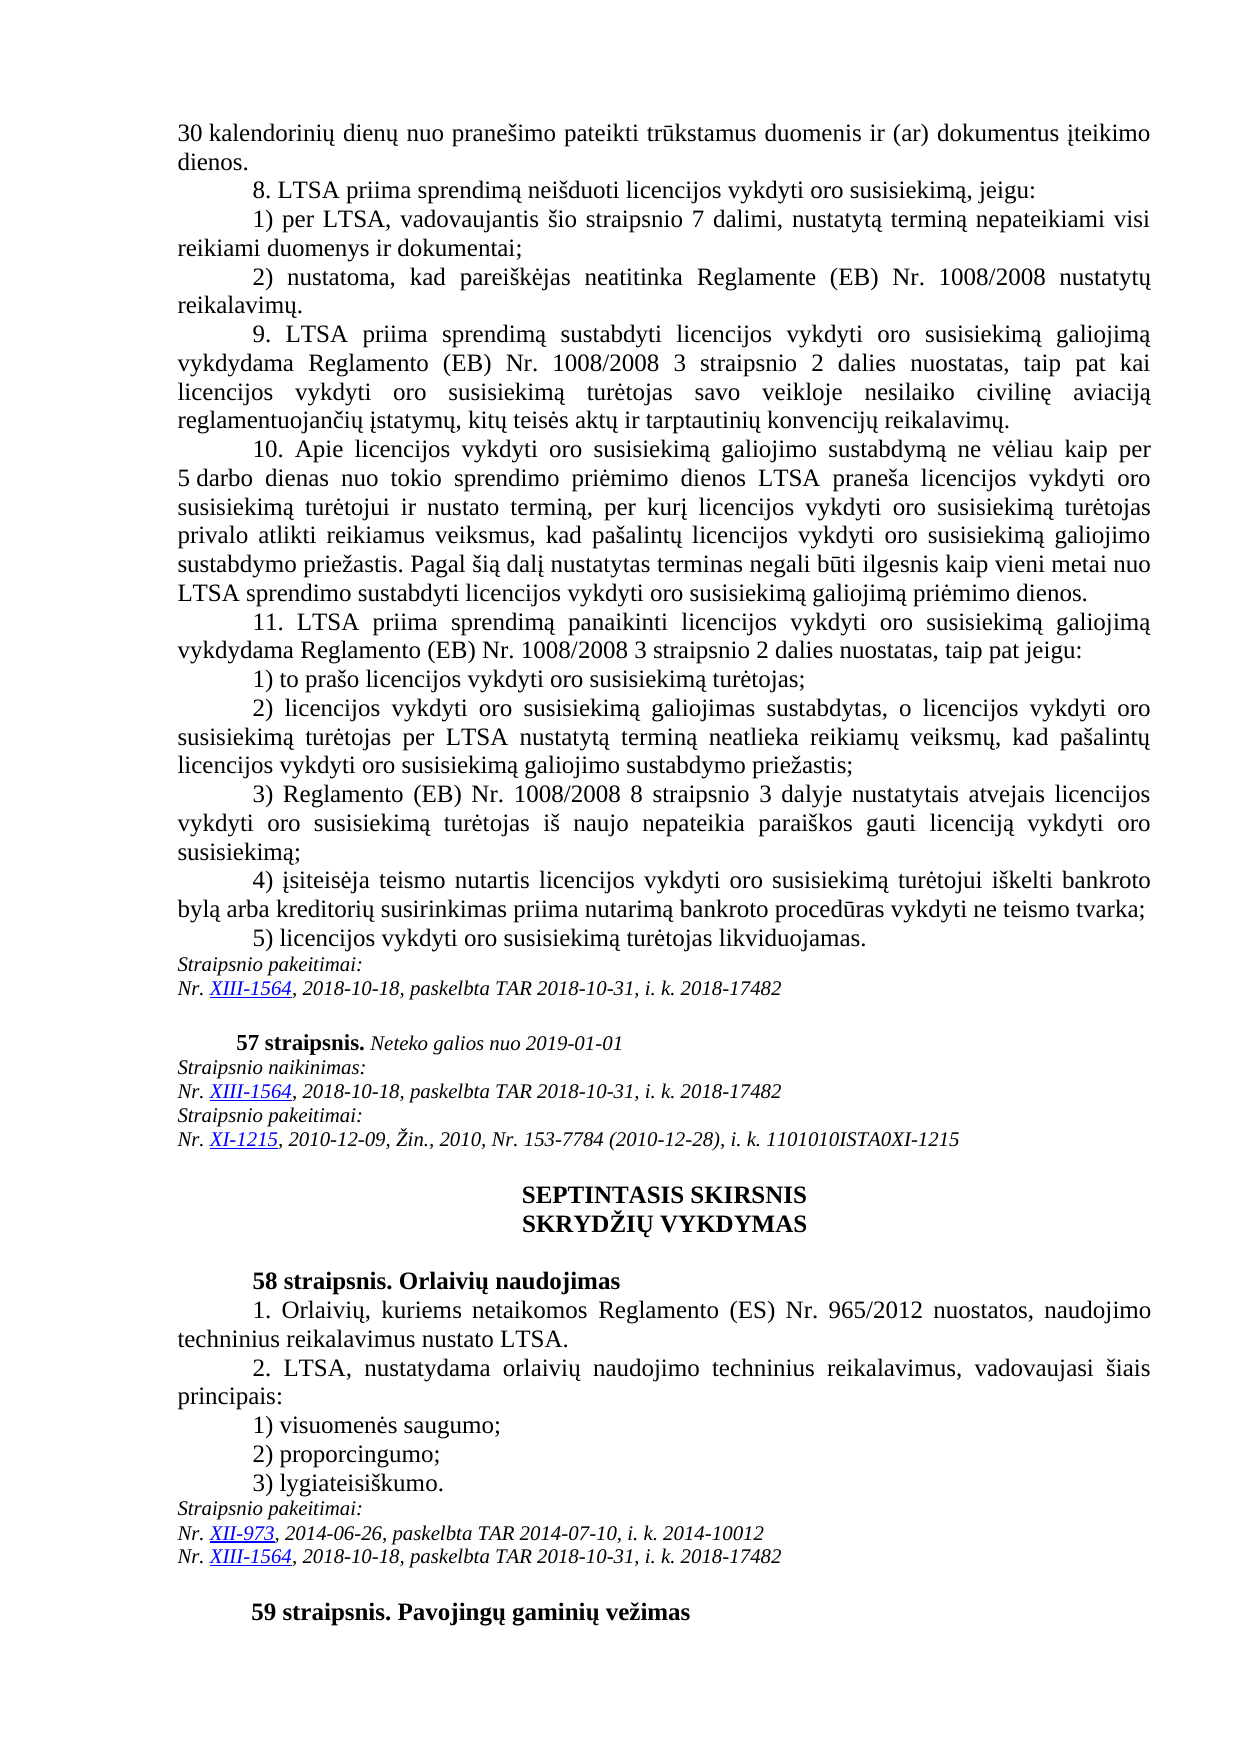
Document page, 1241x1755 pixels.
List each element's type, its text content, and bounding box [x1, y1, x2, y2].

text Nr. XIII-1564, 2018-10-18, paskelbta TAR 2018-10-31, i. k. 2018-17482 [177, 1544, 1152, 1568]
text 1) per LTSA, vadovaujantis šio straipsnio 7 dalimi, nustatytą terminą nepateikiami visi reikiami duomenys ir dokumentai; [177, 204, 1152, 262]
text 58 straipsnis. Orlaivių naudojimas [177, 1266, 1152, 1295]
text 8. LTSA priima sprendimą neišduoti licencijos vykdyti oro susisiekimą, jeigu: [177, 176, 1152, 204]
text Straipsnio pakeitimai: [177, 1103, 1152, 1127]
text 1. Orlaivių, kuriems netaikomos Reglamento (ES) Nr. 965/2012 nuostatos, naudojimo techninius reikalavimus nustato LTSA. [177, 1295, 1152, 1353]
text 30 kalendorinių dienų nuo pranešimo pateikti trūkstamus duomenis ir (ar) dokumentus įteikimo dienos. [177, 118, 1152, 176]
text 10. Apie licencijos vykdyti oro susisiekimą galiojimo sustabdymą ne vėliau kaip per 5 darbo dienas nuo tokio sprendimo priėmimo dienos LTSA praneša licencijos vykdyti oro susisiekimą turėtojui ir nustato terminą, per kurį licencijos vykdyti oro susisiekimą turėtojas privalo atlikti reikiamus veiksmus, kad pašalintų licencijos vykdyti oro susisiekimą galiojimo sustabdymo priežastis. Pagal šią dalį nustatytas terminas negali būti ilgesnis kaip vieni metai nuo LTSA sprendimo sustabdyti licencijos vykdyti oro susisiekimą galiojimą priėmimo dienos. [177, 434, 1152, 607]
text Nr. XI-1215, 2010-12-09, Žin., 2010, Nr. 153-7784 (2010-12-28), i. k. 1101010ISTA0XI-1215 [177, 1127, 1152, 1151]
text Straipsnio pakeitimai: [177, 952, 1152, 976]
text Nr. XII-973, 2014-06-26, paskelbta TAR 2014-07-10, i. k. 2014-10012 [177, 1520, 1152, 1544]
text 3) Reglamento (EB) Nr. 1008/2008 8 straipsnio 3 dalyje nustatytais atvejais licencijos vykdyti oro susisiekimą turėtojas iš naujo nepateikia paraiškos gauti licenciją vykdyti oro susisiekimą; [177, 779, 1152, 866]
text 3) lygiateisiškumo. [177, 1468, 1152, 1496]
text Straipsnio naikinimas: [177, 1055, 1152, 1079]
text 57 straipsnis. Neteko galios nuo 2019-01-01 [177, 1029, 1152, 1055]
text 4) įsiteisėja teismo nutartis licencijos vykdyti oro susisiekimą turėtojui iškelti bankroto bylą arba kreditorių susirinkimas priima nutarimą bankroto procedūras vykdyti ne teismo tvarka; [177, 866, 1152, 923]
text 11. LTSA priima sprendimą panaikinti licencijos vykdyti oro susisiekimą galiojimą vykdydama Reglamento (EB) Nr. 1008/2008 3 straipsnio 2 dalies nuostatas, taip pat jeigu: [177, 607, 1152, 664]
text 1) to prašo licencijos vykdyti oro susisiekimą turėtojas; [177, 664, 1152, 693]
text 2. LTSA, nustatydama orlaivių naudojimo techninius reikalavimus, vadovaujasi šiais principais: [177, 1353, 1152, 1410]
text Nr. XIII-1564, 2018-10-18, paskelbta TAR 2018-10-31, i. k. 2018-17482 [177, 976, 1152, 1000]
text 5) licencijos vykdyti oro susisiekimą turėtojas likviduojamas. [177, 923, 1152, 952]
text 2) licencijos vykdyti oro susisiekimą galiojimas sustabdytas, o licencijos vykdyti oro susisiekimą turėtojas per LTSA nustatytą terminą neatlieka reikiamų veiksmų, kad pašalintų licencijos vykdyti oro susisiekimą galiojimo sustabdymo priežastis; [177, 693, 1152, 779]
text SKRYDŽIŲ VYKDYMAS [177, 1209, 1152, 1238]
text 2) nustatoma, kad pareiškėjas neatitinka Reglamente (EB) Nr. 1008/2008 nustatytų reikalavimų. [177, 262, 1152, 319]
text Septintasis skirsnis [177, 1180, 1152, 1209]
text 9. LTSA priima sprendimą sustabdyti licencijos vykdyti oro susisiekimą galiojimą vykdydama Reglamento (EB) Nr. 1008/2008 3 straipsnio 2 dalies nuostatas, taip pat kai licencijos vykdyti oro susisiekimą turėtojas savo veikloje nesilaiko civilinę aviaciją reglamentuojančių įstatymų, kitų teisės aktų ir tarptautinių konvencijų reikalavimų. [177, 319, 1152, 434]
text 59 straipsnis. Pavojingų gaminių vežimas [177, 1597, 1152, 1626]
text 1) visuomenės saugumo; [177, 1410, 1152, 1439]
text 2) proporcingumo; [177, 1439, 1152, 1468]
text Nr. XIII-1564, 2018-10-18, paskelbta TAR 2018-10-31, i. k. 2018-17482 [177, 1079, 1152, 1103]
text Straipsnio pakeitimai: [177, 1496, 1152, 1520]
